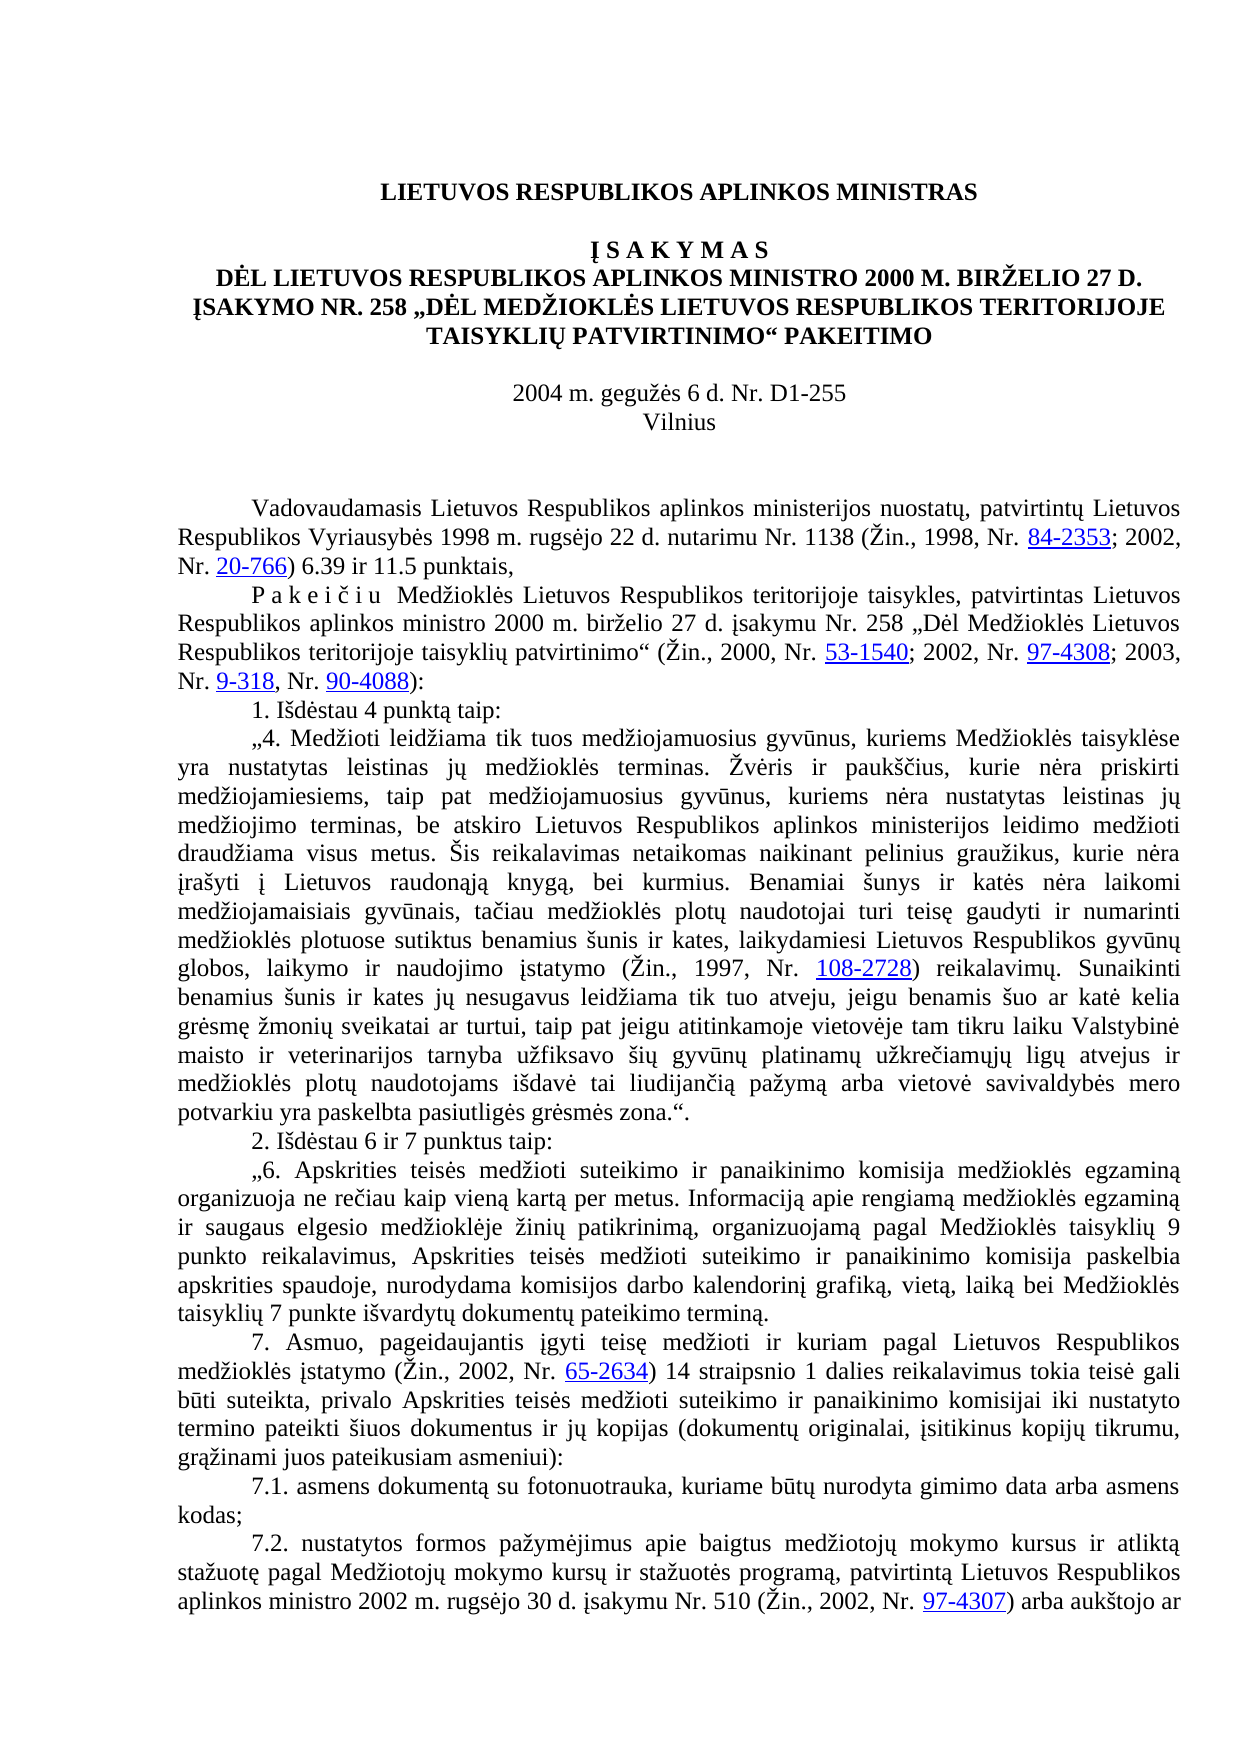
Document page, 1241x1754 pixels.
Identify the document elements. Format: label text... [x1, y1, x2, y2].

text 1. Išdėstau 4 punktą taip: [177, 695, 1181, 723]
text 2004 m. gegužės 6 d. Nr. D1-255 [177, 378, 1181, 407]
text 7. Asmuo, pageidaujantis įgyti teisę medžioti ir kuriam pagal Lietuvos Respublikos medžioklės įstatymo (Žin., 2002, Nr. 65-2634) 14 straipsnio 1 dalies reikalavimus tokia teisė gali būti suteikta, privalo Apskrities teisės medžioti suteikimo ir panaikinimo komisijai iki nustatyto termino pateikti šiuos dokumentus ir jų kopijas (dokumentų originalai, įsitikinus kopijų tikrumu, grąžinami juos pateikusiam asmeniui): [177, 1327, 1181, 1471]
text LIETUVOS RESPUBLIKOS APLINKOS MINISTRAS [177, 177, 1181, 206]
text Į S A K Y M A S [177, 235, 1181, 263]
text „4. Medžioti leidžiama tik tuos medžiojamuosius gyvūnus, kuriems Medžioklės taisyklėse yra nustatytas leistinas jų medžioklės terminas. Žvėris ir paukščius, kurie nėra priskirti medžiojamiesiems, taip pat medžiojamuosius gyvūnus, kuriems nėra nustatytas leistinas jų medžiojimo terminas, be atskiro Lietuvos Respublikos aplinkos ministerijos leidimo medžioti draudžiama visus metus. Šis reikalavimas netaikomas naikinant pelinius graužikus, kurie nėra įrašyti į Lietuvos raudonąją knygą, bei kurmius. Benamiai šunys ir katės nėra laikomi medžiojamaisiais gyvūnais, tačiau medžioklės plotų naudotojai turi teisę gaudyti ir numarinti medžioklės plotuose sutiktus benamius šunis ir kates, laikydamiesi Lietuvos Respublikos gyvūnų globos, laikymo ir naudojimo įstatymo (Žin., 1997, Nr. 108-2728) reikalavimų. Sunaikinti benamius šunis ir kates jų nesugavus leidžiama tik tuo atveju, jeigu benamis šuo ar katė kelia grėsmę žmonių sveikatai ar turtui, taip pat jeigu atitinkamoje vietovėje tam tikru laiku Valstybinė maisto ir veterinarijos tarnyba užfiksavo šių gyvūnų platinamų užkrečiamųjų ligų atvejus ir medžioklės plotų naudotojams išdavė tai liudijančią pažymą arba vietovė savivaldybės mero potvarkiu yra paskelbta pasiutligės grėsmės zona.“. [177, 723, 1181, 1126]
text DĖL LIETUVOS RESPUBLIKOS APLINKOS MINISTRO 2000 M. BIRŽELIO 27 D. ĮSAKYMO NR. 258 „DĖL MEDŽIOKLĖS LIETUVOS RESPUBLIKOS TERITORIJOJE TAISYKLIŲ PATVIRTINIMO“ PAKEITIMO [177, 263, 1181, 350]
text Vadovaudamasis Lietuvos Respublikos aplinkos ministerijos nuostatų, patvirtintų Lietuvos Respublikos Vyriausybės 1998 m. rugsėjo 22 d. nutarimu Nr. 1138 (Žin., 1998, Nr. 84-2353; 2002, Nr. 20-766) 6.39 ir 11.5 punktais, [177, 493, 1181, 580]
text Pakeičiu Medžioklės Lietuvos Respublikos teritorijoje taisykles, patvirtintas Lietuvos Respublikos aplinkos ministro 2000 m. birželio 27 d. įsakymu Nr. 258 „Dėl Medžioklės Lietuvos Respublikos teritorijoje taisyklių patvirtinimo“ (Žin., 2000, Nr. 53-1540; 2002, Nr. 97-4308; 2003, Nr. 9-318, Nr. 90-4088): [177, 580, 1181, 695]
text Vilnius [177, 407, 1181, 436]
text 2. Išdėstau 6 ir 7 punktus taip: [177, 1126, 1181, 1155]
text 7.2. nustatytos formos pažymėjimus apie baigtus medžiotojų mokymo kursus ir atliktą stažuotę pagal Medžiotojų mokymo kursų ir stažuotės programą, patvirtintą Lietuvos Respublikos aplinkos ministro 2002 m. rugsėjo 30 d. įsakymu Nr. 510 (Žin., 2002, Nr. 97-4307) arba aukštojo ar [177, 1528, 1181, 1615]
text 7.1. asmens dokumentą su fotonuotrauka, kuriame būtų nurodyta gimimo data arba asmens kodas; [177, 1471, 1181, 1528]
text „6. Apskrities teisės medžioti suteikimo ir panaikinimo komisija medžioklės egzaminą organizuoja ne rečiau kaip vieną kartą per metus. Informaciją apie rengiamą medžioklės egzaminą ir saugaus elgesio medžioklėje žinių patikrinimą, organizuojamą pagal Medžioklės taisyklių 9 punkto reikalavimus, Apskrities teisės medžioti suteikimo ir panaikinimo komisija paskelbia apskrities spaudoje, nurodydama komisijos darbo kalendorinį grafiką, vietą, laiką bei Medžioklės taisyklių 7 punkte išvardytų dokumentų pateikimo terminą. [177, 1155, 1181, 1327]
